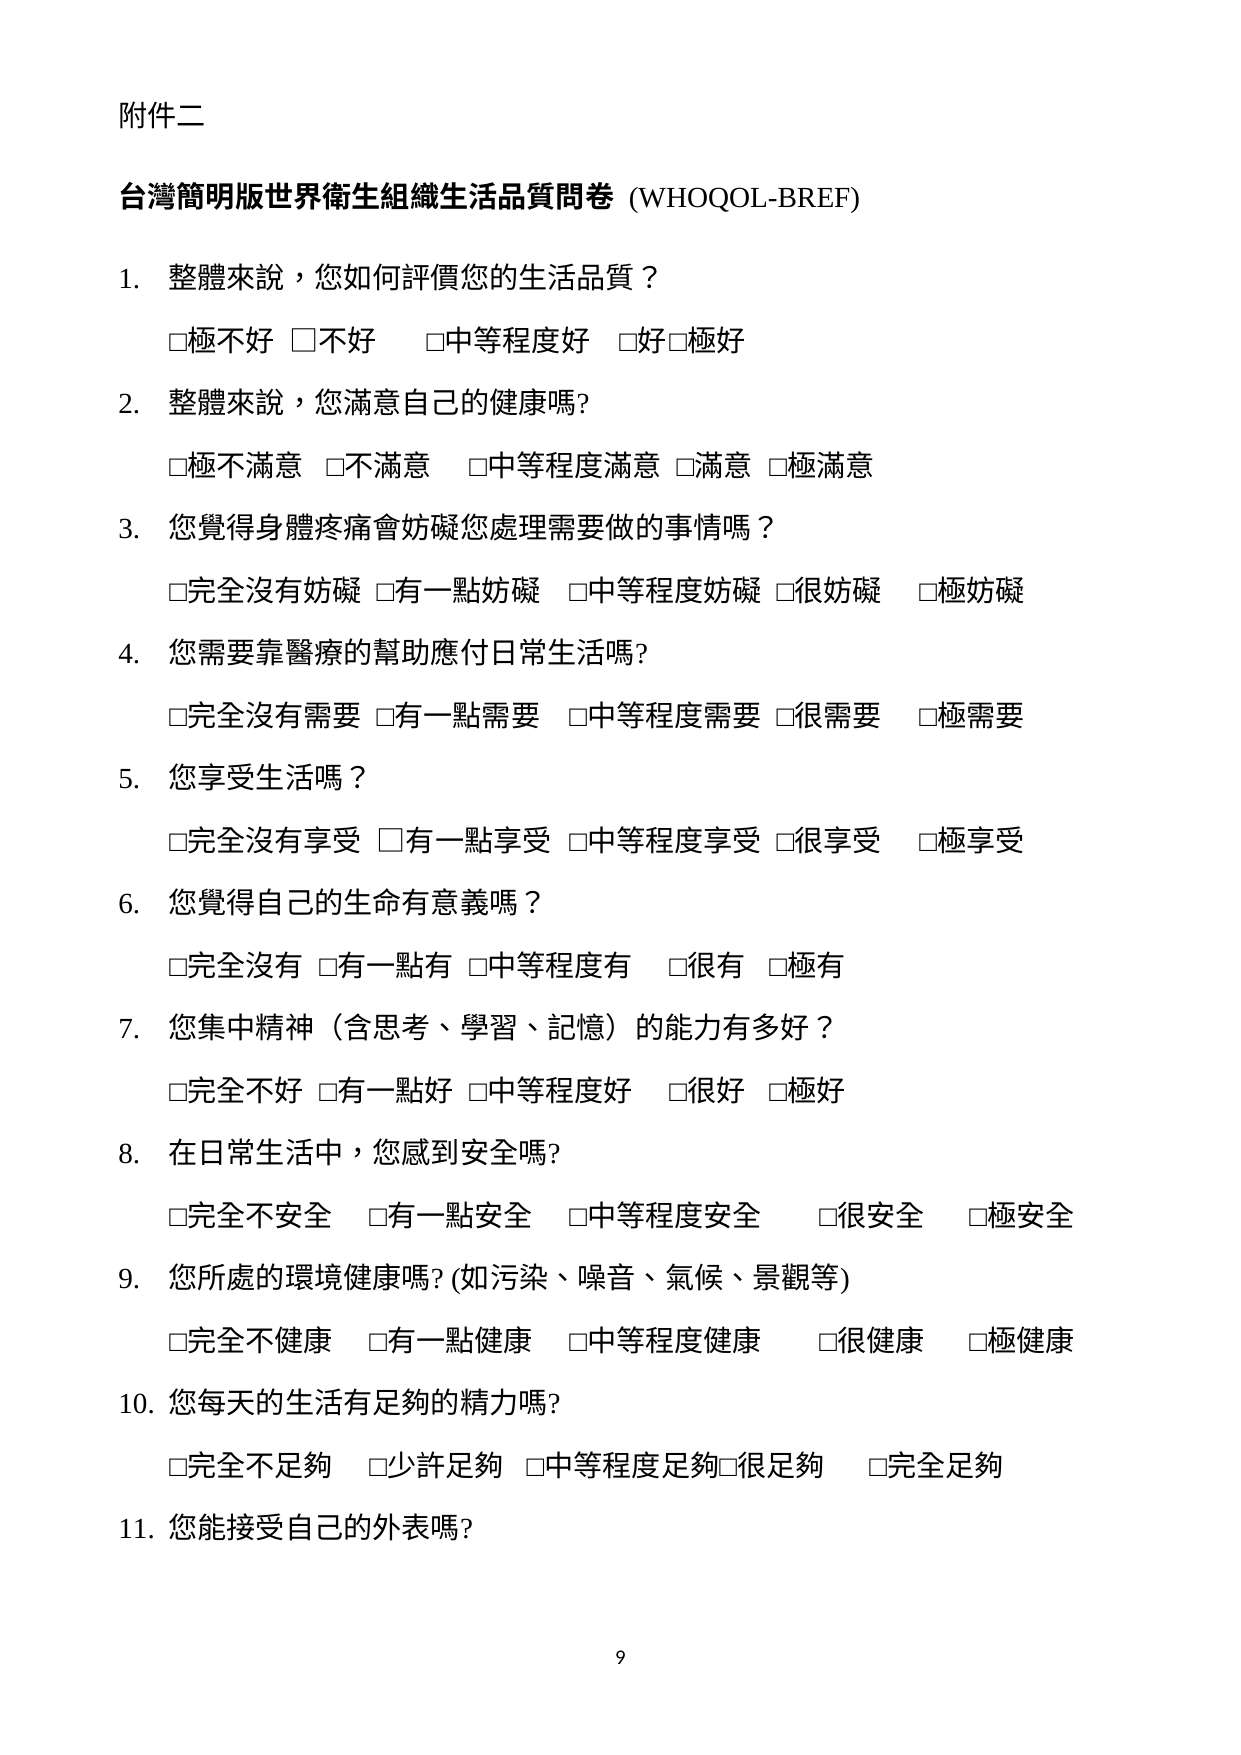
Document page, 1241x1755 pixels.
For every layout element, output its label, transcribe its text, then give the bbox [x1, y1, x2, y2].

text □極不好 □不好 □中等程度好 □好 □極好 [169, 297, 1122, 359]
text 6. 您覺得自己的生命有意義嗎？ [118, 859, 1122, 922]
text □完全不好 □有一點好 □中等程度好 □很好 □極好 [169, 1047, 1122, 1109]
text 1. 整體來說，您如何評價您的生活品質？ [118, 234, 1122, 297]
text □完全不足夠 □少許足夠 □中等程度足夠 □很足夠 □完全足夠 [169, 1422, 1122, 1484]
text 5. 您享受生活嗎？ [118, 734, 1122, 797]
text 4. 您需要靠醫療的幫助應付日常生活嗎? [118, 609, 1122, 672]
text □完全沒有享受 □有一點享受 □中等程度享受 □很享受 □極享受 [169, 797, 1122, 859]
text 10. 您每天的生活有足夠的精力嗎? [118, 1359, 1122, 1422]
text 8. 在日常生活中，您感到安全嗎? [118, 1109, 1122, 1172]
text 附件二 [118, 72, 1122, 134]
text 7. 您集中精神（含思考、學習、記憶）的能力有多好？ [118, 984, 1122, 1047]
text □完全沒有妨礙 □有一點妨礙 □中等程度妨礙 □很妨礙 □極妨礙 [169, 547, 1122, 609]
text □完全沒有 □有一點有 □中等程度有 □很有 □極有 [169, 922, 1122, 984]
text 3. 您覺得身體疼痛會妨礙您處理需要做的事情嗎？ [118, 484, 1122, 547]
text □完全不安全 □有一點安全 □中等程度安全 □很安全 □極安全 [169, 1172, 1122, 1234]
text 2. 整體來說，您滿意自己的健康嗎? [118, 359, 1122, 422]
text 9. 您所處的環境健康嗎? (如污染、噪音、氣候、景觀等) [118, 1234, 1122, 1297]
text 11. 您能接受自己的外表嗎? [118, 1484, 1122, 1547]
text □完全不健康 □有一點健康 □中等程度健康 □很健康 □極健康 [169, 1297, 1122, 1359]
text □完全沒有需要 □有一點需要 □中等程度需要 □很需要 □極需要 [169, 672, 1122, 734]
text 台灣簡明版世界衛生組織生活品質問卷 (WHOQOL-BREF) [118, 153, 1122, 216]
text □極不滿意 □不滿意 □中等程度滿意 □滿意 □極滿意 [169, 422, 1122, 484]
